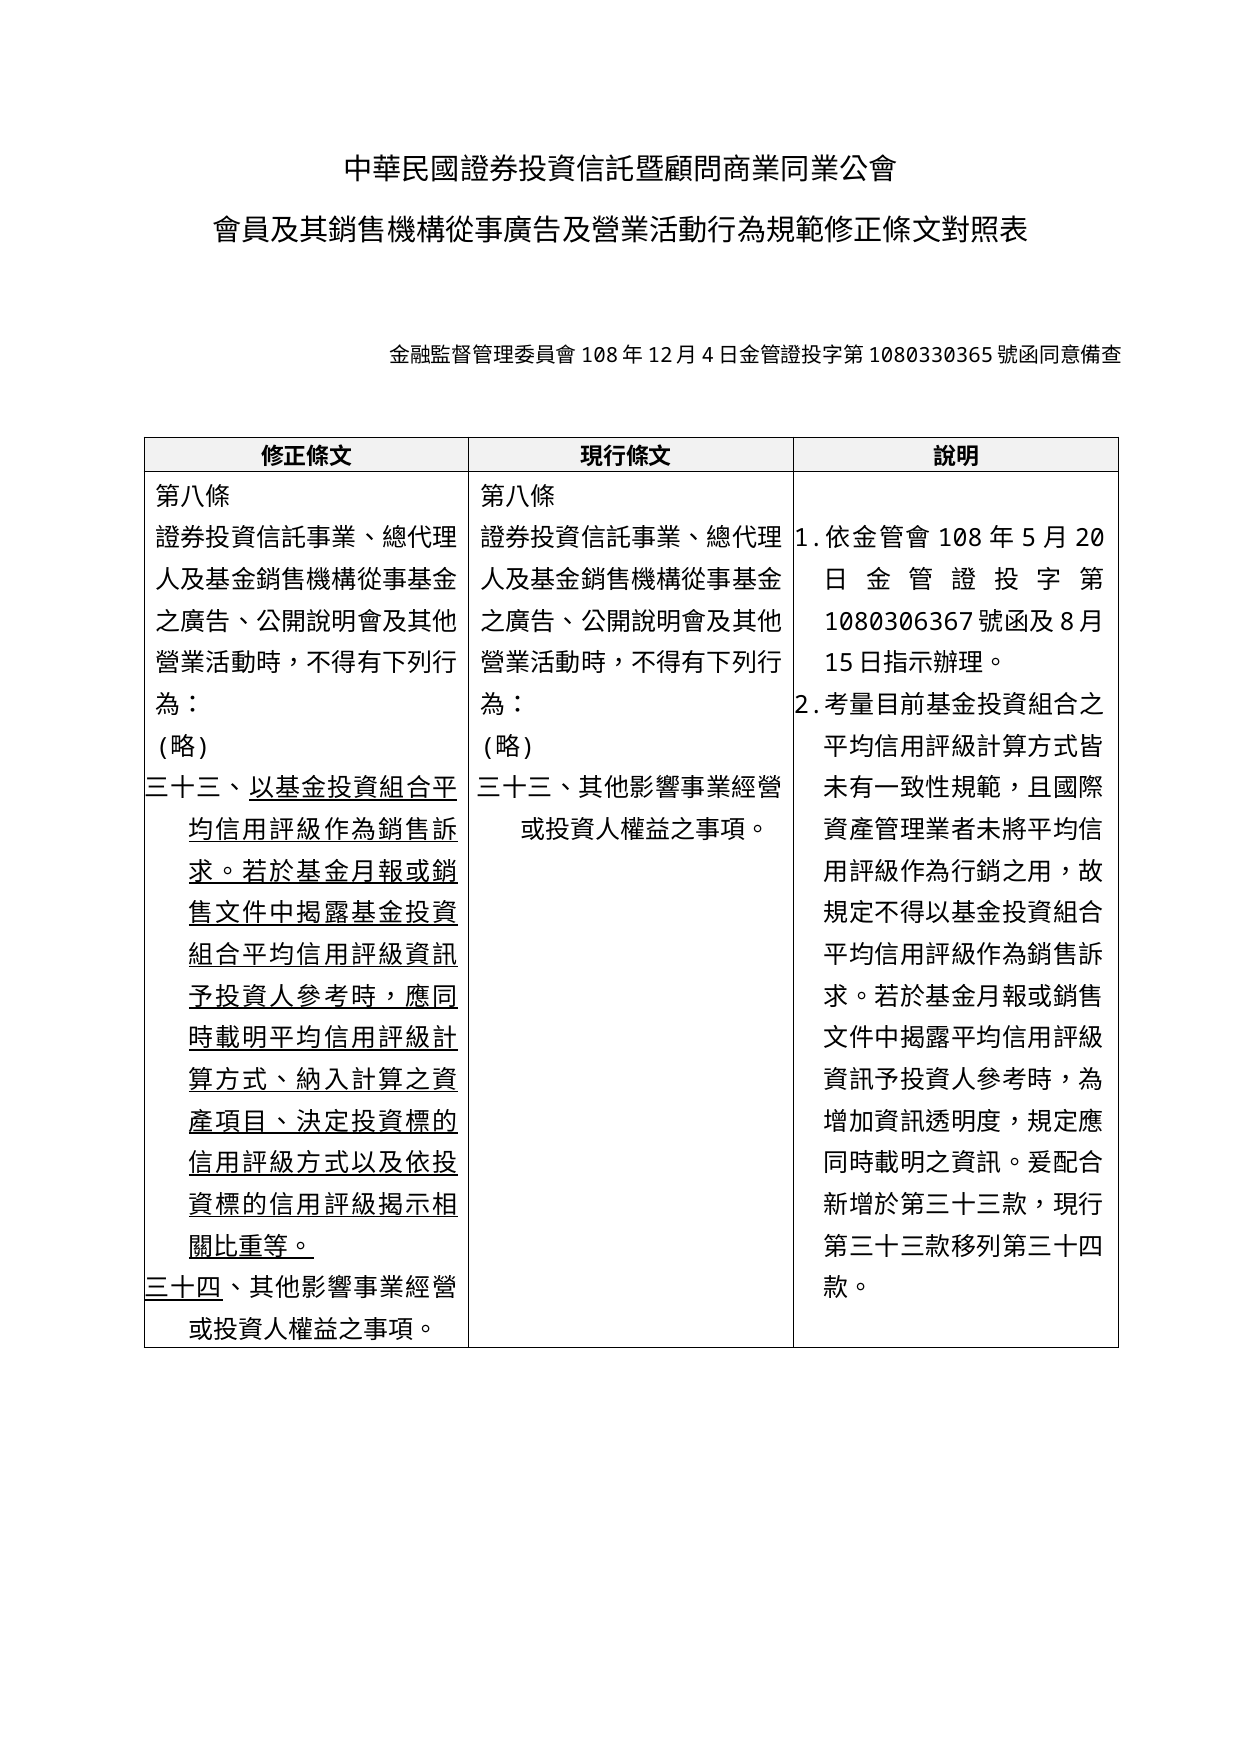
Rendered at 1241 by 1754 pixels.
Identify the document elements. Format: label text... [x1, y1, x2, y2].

table_header 修正條文 [145, 438, 468, 471]
text 會員及其銷售機構從事廣告及營業活動行為規範修正條文對照表 [118, 207, 1122, 249]
text 金融監督管理委員會108年12月4日金管證投字第1080330365號函同意備查 [118, 312, 1122, 374]
table_cell 第八條 證券投資信託事業、總代理人及基金銷售機構從事基金之廣告、公開說明會及其他營業活動時，不得有下列行為： (略) 三十三、以基金投資組合平均信用評級作為銷售訴求。若於基金月報或銷售文件中揭露基金投資組合平均信用評級資訊予投資人參考時，應同時載明平均信用評級計算方式、納入計算之資產項目、決定投資標的信用評級方式以及依投資標的信用評級揭示相關比重等。 三十四、其他影響事業經營或投資人權益之事項。 [145, 472, 468, 1347]
text 中華民國證券投資信託暨顧問商業同業公會 [118, 146, 1122, 188]
table_header 說明 [794, 438, 1118, 471]
table_header 現行條文 [469, 438, 793, 471]
table_cell 第八條 證券投資信託事業、總代理人及基金銷售機構從事基金之廣告、公開說明會及其他營業活動時，不得有下列行為： (略) 三十三、其他影響事業經營或投資人權益之事項。 [469, 472, 793, 1347]
table_cell 1.依金管會108年5月20日金管證投字第1080306367號函及8月15日指示辦理。 2.考量目前基金投資組合之平均信用評級計算方式皆未有一致性規範，且國際資產管理業者未將平均信用評級作為行銷之用，故規定不得以基金投資組合平均信用評級作為銷售訴求。若於基金月報或銷售文件中揭露平均信用評級資訊予投資人參考時，為增加資訊透明度，規定應同時載明之資訊。爰配合新增於第三十三款，現行第三十三款移列第三十四款。 [794, 472, 1118, 1347]
